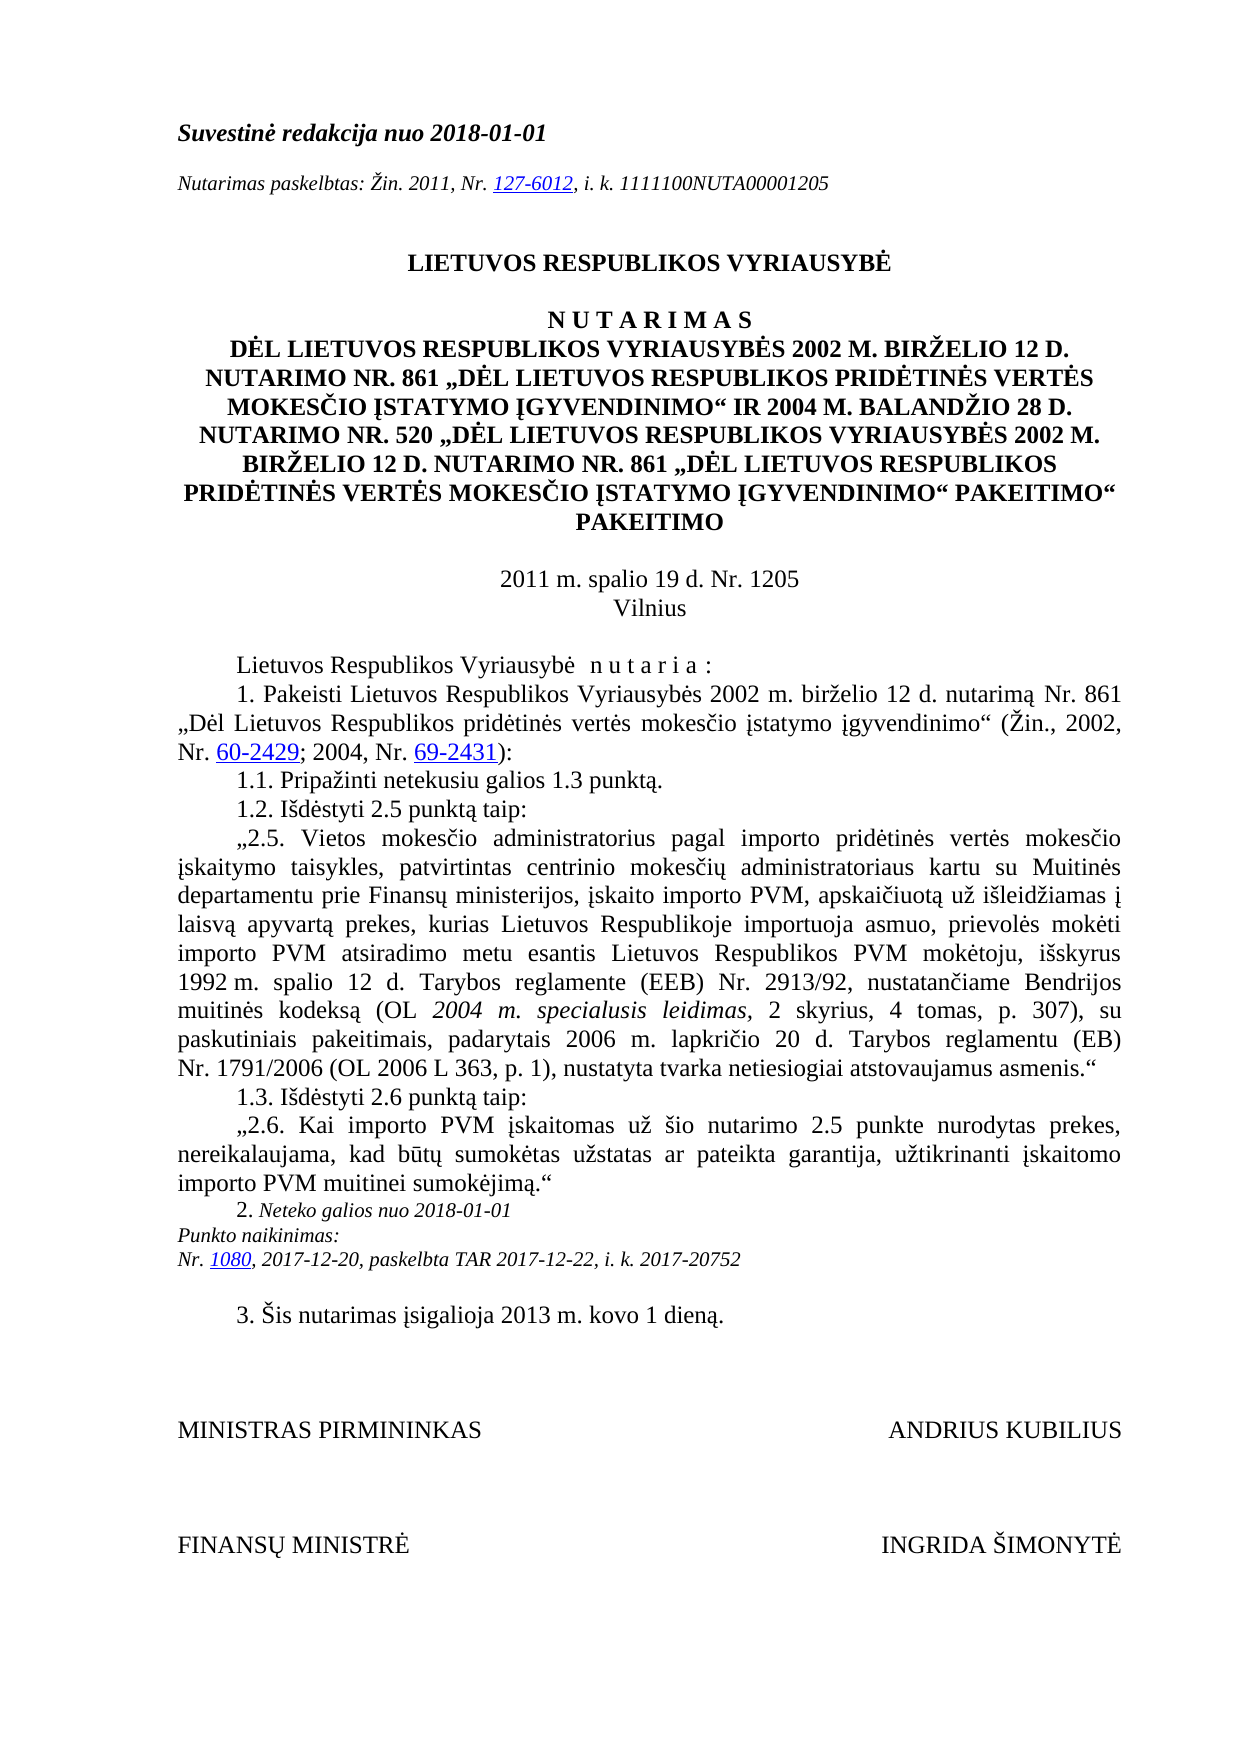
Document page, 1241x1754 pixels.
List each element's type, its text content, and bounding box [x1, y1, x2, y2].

text Lietuvos Respublikos Vyriausybė [177, 248, 1122, 277]
text Suvestinė redakcija nuo 2018-01-01 [177, 118, 1122, 147]
text 2. Neteko galios nuo 2018-01-01 [177, 1197, 1122, 1223]
text 1.2. Išdėstyti 2.5 punktą taip: [177, 794, 1122, 823]
text Lietuvos Respublikos Vyriausybė nutaria: [177, 650, 1122, 679]
text FINANSŲ MINISTRĖ INGRIDA ŠIMONYTĖ [177, 1530, 1122, 1558]
text Nutarimas paskelbtas: Žin. 2011, Nr. 127-6012, i. k. 1111100NUTA00001205 [177, 171, 1122, 195]
text Vilnius [177, 593, 1122, 622]
text „2.6. Kai importo PVM įskaitomas už šio nutarimo 2.5 punkte nurodytas prekes, nereikalaujama, kad būtų sumokėtas užstatas ar pateikta garantija, užtikrinanti įskaitomo importo PVM muitinei sumokėjimą.“ [177, 1110, 1122, 1197]
text MINISTRAS PIRMININKAS ANDRIUS KUBILIUS [177, 1415, 1122, 1443]
text Nr. 1080, 2017-12-20, paskelbta TAR 2017-12-22, i. k. 2017-20752 [177, 1247, 1122, 1271]
text 1. Pakeisti Lietuvos Respublikos Vyriausybės 2002 m. birželio 12 d. nutarimą Nr. 861 „Dėl Lietuvos Respublikos pridėtinės vertės mokesčio įstatymo įgyvendinimo“ (Žin., 2002, Nr. 60-2429; 2004, Nr. 69-2431): [177, 679, 1122, 765]
text 2011 m. spalio 19 d. Nr. 1205 [177, 564, 1122, 593]
text 1.1. Pripažinti netekusiu galios 1.3 punktą. [177, 765, 1122, 794]
text Punkto naikinimas: [177, 1223, 1122, 1247]
text DĖL LIETUVOS RESPUBLIKOS VYRIAUSYBĖS 2002 M. BIRŽELIO 12 D. NUTARIMO NR. 861 „DĖL LIETUVOS RESPUBLIKOS PRIDĖTINĖS VERTĖS MOKESČIO ĮSTATYMO ĮGYVENDINIMO“ IR 2004 M. BALANDŽIO 28 D. NUTARIMO NR. 520 „DĖL LIETUVOS RESPUBLIKOS VYRIAUSYBĖS 2002 M. BIRŽELIO 12 D. NUTARIMO NR. 861 „DĖL LIETUVOS RESPUBLIKOS PRIDĖTINĖS VERTĖS MOKESČIO ĮSTATYMO ĮGYVENDINIMO“ PAKEITIMO“ PAKEITIMO [177, 334, 1122, 535]
text „2.5. Vietos mokesčio administratorius pagal importo pridėtinės vertės mokesčio įskaitymo taisykles, patvirtintas centrinio mokesčių administratoriaus kartu su Muitinės departamentu prie Finansų ministerijos, įskaito importo PVM, apskaičiuotą už išleidžiamas į laisvą apyvartą prekes, kurias Lietuvos Respublikoje importuoja asmuo, prievolės mokėti importo PVM atsiradimo metu esantis Lietuvos Respublikos PVM mokėtoju, išskyrus 1992 m. spalio 12 d. Tarybos reglamente (EEB) Nr. 2913/92, nustatančiame Bendrijos muitinės kodeksą (OL 2004 m. specialusis leidimas, 2 skyrius, 4 tomas, p. 307), su paskutiniais pakeitimais, padarytais 2006 m. lapkričio 20 d. Tarybos reglamentu (EB) Nr. 1791/2006 (OL 2006 L 363, p. 1), nustatyta tvarka netiesiogiai atstovaujamus asmenis.“ [177, 823, 1122, 1082]
text 1.3. Išdėstyti 2.6 punktą taip: [177, 1082, 1122, 1110]
text 3. Šis nutarimas įsigalioja 2013 m. kovo 1 dieną. [177, 1300, 1122, 1328]
text NUTARIMAs [177, 305, 1122, 334]
